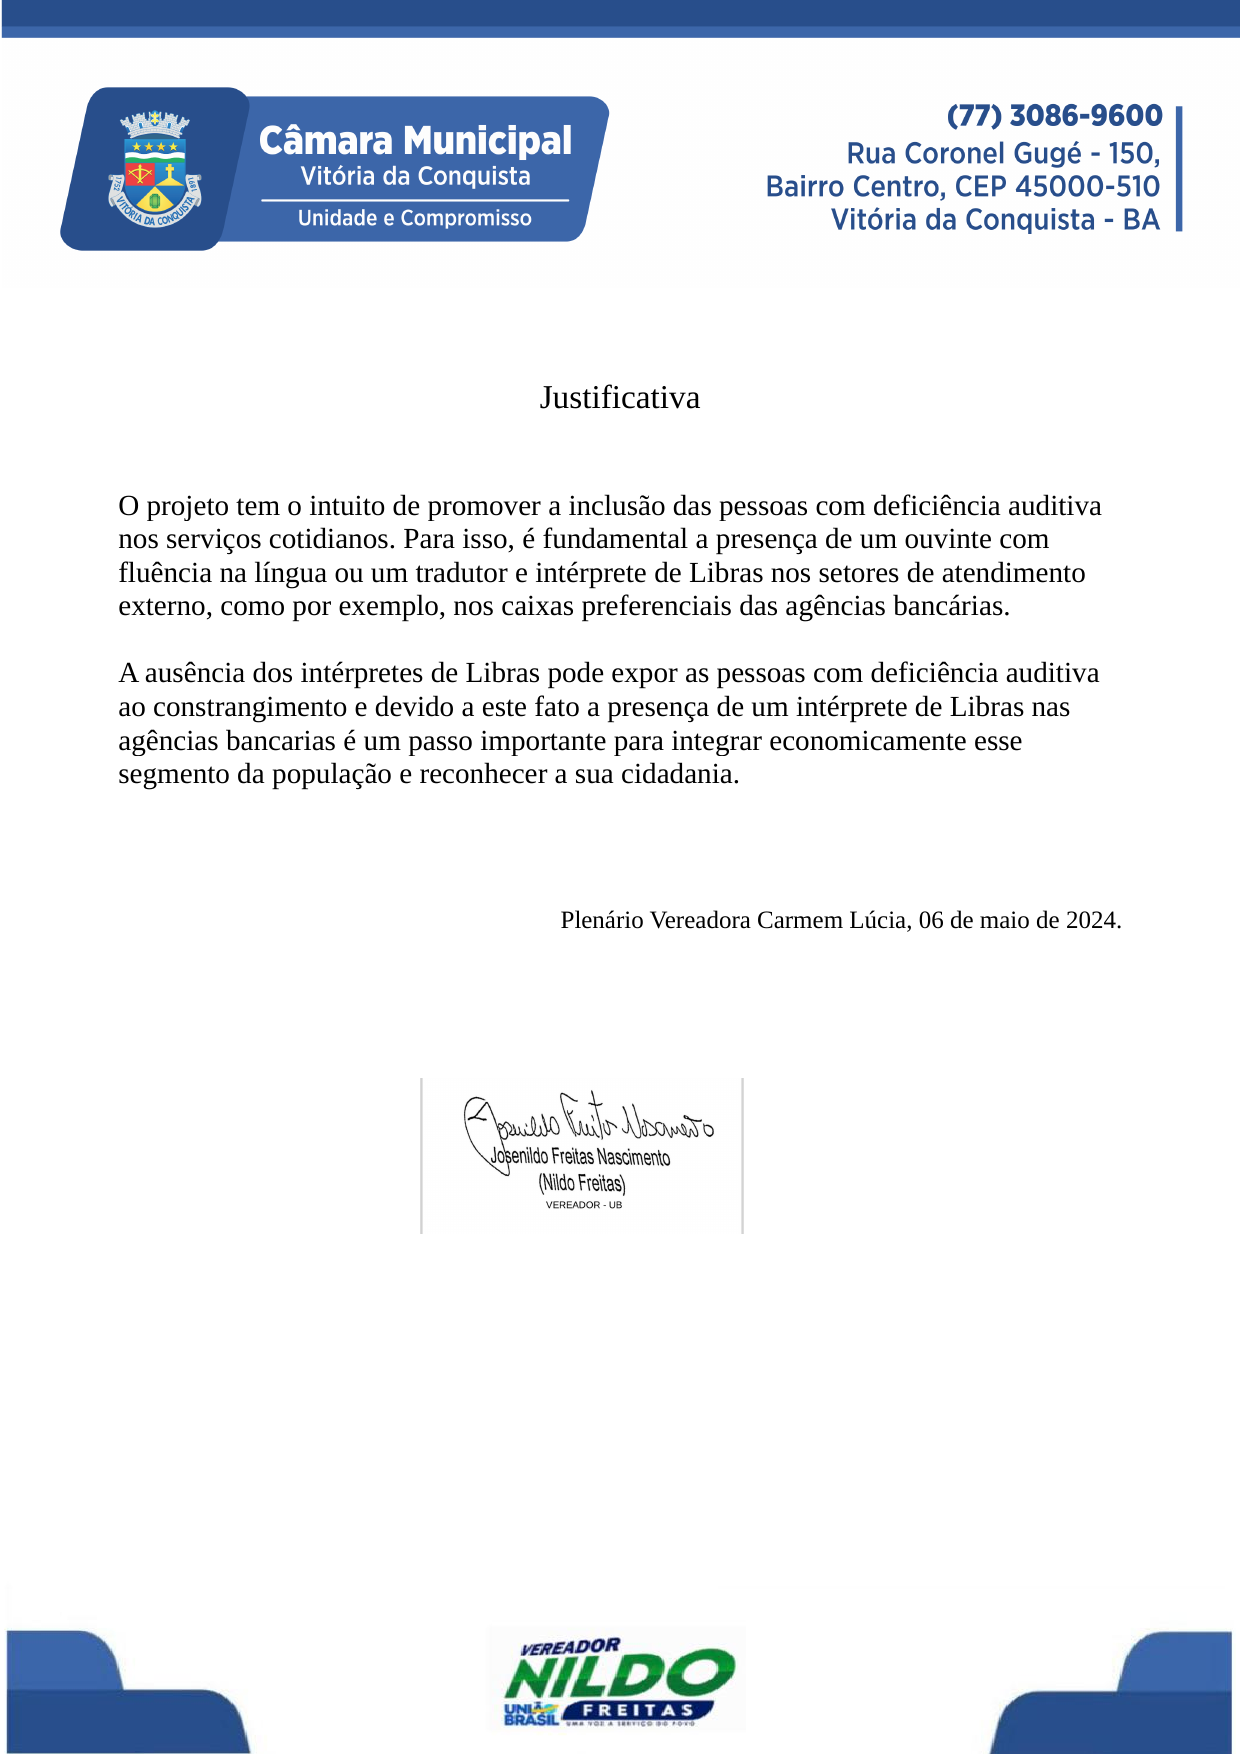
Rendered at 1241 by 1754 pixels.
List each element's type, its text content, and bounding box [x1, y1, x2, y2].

text Plenário Vereadora Carmem Lúcia, 06 de maio de 2024. [118, 905, 1122, 933]
picture [4, 1581, 1236, 1754]
text A ausência dos intérpretes de Libras pode expor as pessoas com deficiência auditiva ao constrangimento e devido a este fato a presença de um intérprete de Libras nas agências bancarias é um passo importante para integrar economicamente esse segmento da população e reconhecer a sua cidadania. [118, 656, 1122, 790]
text O projeto tem o intuito de promover a inclusão das pessoas com deficiência auditiva nos serviços cotidianos. Para isso, é fundamental a presença de um ouvinte com fluência na língua ou um tradutor e intérprete de Libras nos setores de atendimento externo, como por exemplo, nos caixas preferenciais das agências bancárias. [118, 488, 1122, 622]
picture [1, 0, 1240, 288]
picture [420, 1078, 744, 1234]
text Justificativa [118, 378, 1122, 416]
